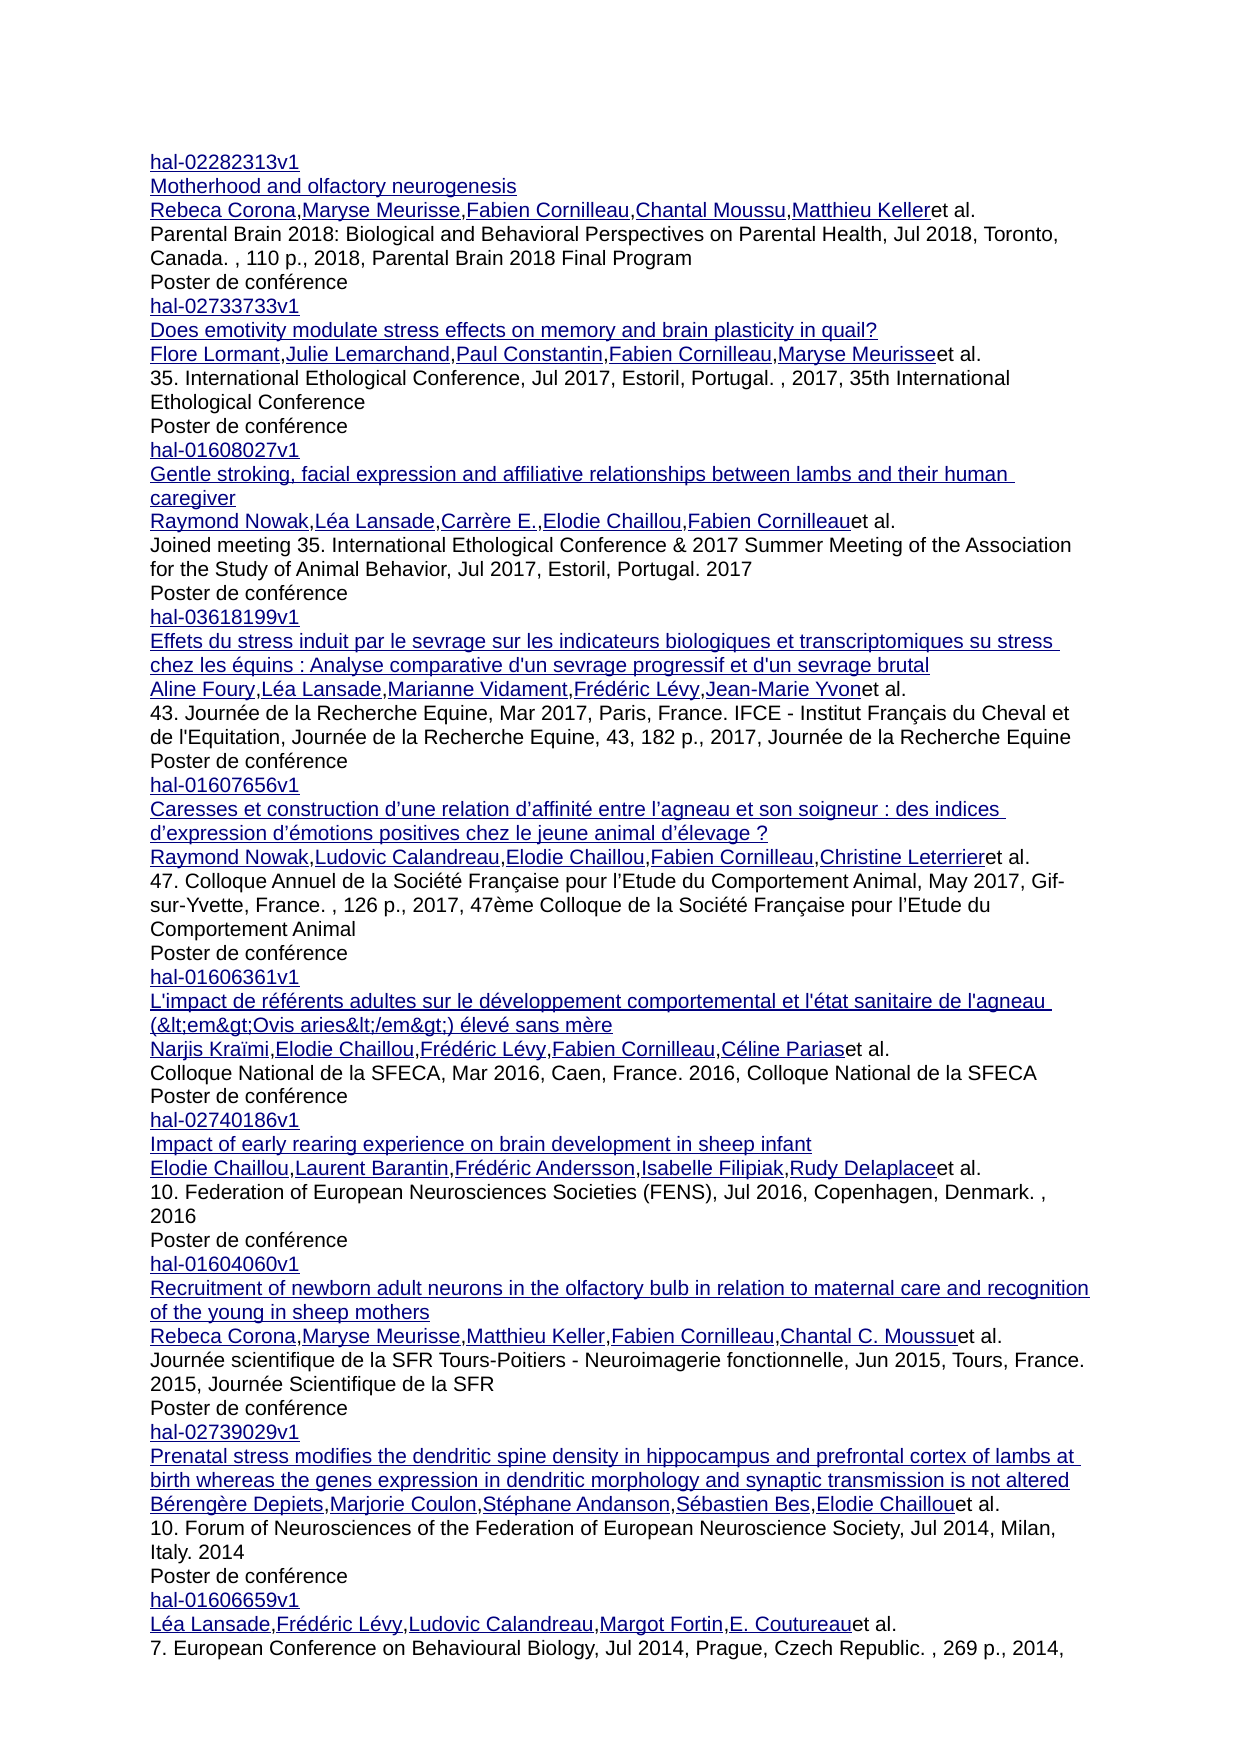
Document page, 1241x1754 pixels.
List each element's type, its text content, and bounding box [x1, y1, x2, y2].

table_cell of the young in sheep mothers Rebeca Corona,Maryse Meurisse,Matthieu Keller,Fabien Cornilleau,Chantal C. Moussuet al. Journée scientifique de la SFR Tours-Poitiers - Neuroimagerie fonctionnelle, Jun 2015, Tours, France. 2015, Journée Scientifique de la SFR Poster de conférence hal-02739029v1 [150, 1298, 1090, 1444]
table_cell Impact of early rearing experience on brain development in sheep infant Elodie Chaillou,Laurent Barantin,Frédéric Andersson,Isabelle Filipiak,Rudy Delaplaceet al. 10. Federation of European Neurosciences Societies (FENS), Jul 2016, Copenhagen, Denmark. , 2016 Poster de conférence hal-01604060v1 [150, 1132, 1090, 1276]
table_cell Motherhood and olfactory neurogenesis Rebeca Corona,Maryse Meurisse,Fabien Cornilleau,Chantal Moussu,Matthieu Kelleret al. Parental Brain 2018: Biological and Behavioral Perspectives on Parental Health, Jul 2018, Toronto, Canada. , 110 p., 2018, Parental Brain 2018 Final Program Poster de conférence hal-02733733v1 [150, 174, 1090, 318]
table_cell Prenatal stress modifies the dendritic spine density in hippocampus and prefrontal cortex of lambs at birth whereas the genes expression in dendritic morphology and synaptic transmission is not altered Bérengère Depiets,Marjorie Coulon,Stéphane Andanson,Sébastien Bes,Elodie Chaillouet al. 10. Forum of Neurosciences of the Federation of European Neuroscience Society, Jul 2014, Milan, Italy. 2014 Poster de conférence hal-01606659v1 [150, 1444, 1090, 1611]
table_cell Gentle stroking, facial expression and affiliative relationships between lambs and their human caregiver Raymond Nowak,Léa Lansade,Carrère E.,Elodie Chaillou,Fabien Cornilleauet al. Joined meeting 35. International Ethological Conference & 2017 Summer Meeting of the Association for the Study of Animal Behavior, Jul 2017, Estoril, Portugal. 2017 Poster de conférence hal-03618199v1 [150, 461, 1090, 629]
table_cell Effets du stress induit par le sevrage sur les indicateurs biologiques et transcriptomiques su stress chez les équins : Analyse comparative d'un sevrage progressif et d'un sevrage brutal Aline Foury,Léa Lansade,Marianne Vidament,Frédéric Lévy,Jean-Marie Yvonet al. 43. Journée de la Recherche Equine, Mar 2017, Paris, France. IFCE - Institut Français du Cheval et de l'Equitation, Journée de la Recherche Equine, 43, 182 p., 2017, Journée de la Recherche Equine Poster de conférence hal-01607656v1 [150, 629, 1090, 797]
table_cell Caresses et construction d’une relation d’affinité entre l’agneau et son soigneur : des indices d’expression d’émotions positives chez le jeune animal d’élevage ? Raymond Nowak,Ludovic Calandreau,Elodie Chaillou,Fabien Cornilleau,Christine Leterrieret al. 47. Colloque Annuel de la Société Française pour l’Etude du Comportement Animal, May 2017, Gif-sur-Yvette, France. , 126 p., 2017, 47ème Colloque de la Société Française pour l’Etude du Comportement Animal Poster de conférence hal-01606361v1 [150, 797, 1090, 988]
table_cell L'impact de référents adultes sur le développement comportemental et l'état sanitaire de l'agneau (&lt;em&gt;Ovis aries&lt;/em&gt;) élevé sans mère Narjis Kraïmi,Elodie Chaillou,Frédéric Lévy,Fabien Cornilleau,Céline Pariaset al. Colloque National de la SFECA, Mar 2016, Caen, France. 2016, Colloque National de la SFECA Poster de conférence hal-02740186v1 [150, 989, 1090, 1132]
table_cell hal-02282313v1 [150, 150, 1090, 174]
table_cell Recruitment of newborn adult neurons in the olfactory bulb in relation to maternal care and recognition [150, 1276, 1090, 1297]
table_cell Personality influences individual cognitive abilities: overview of a series of experiments on horses Léa Lansade,Frédéric Lévy,Ludovic Calandreau,Margot Fortin,E. Coutureauet al. 7. European Conference on Behavioural Biology, Jul 2014, Prague, Czech Republic. , 269 p., 2014, VII European Conference on Behavioural Biology Poster de conférence hal-02742074v1 [150, 1611, 1090, 1659]
table_cell Does emotivity modulate stress effects on memory and brain plasticity in quail? Flore Lormant,Julie Lemarchand,Paul Constantin,Fabien Cornilleau,Maryse Meurisseet al. 35. International Ethological Conference, Jul 2017, Estoril, Portugal. , 2017, 35th International Ethological Conference Poster de conférence hal-01608027v1 [150, 318, 1090, 461]
